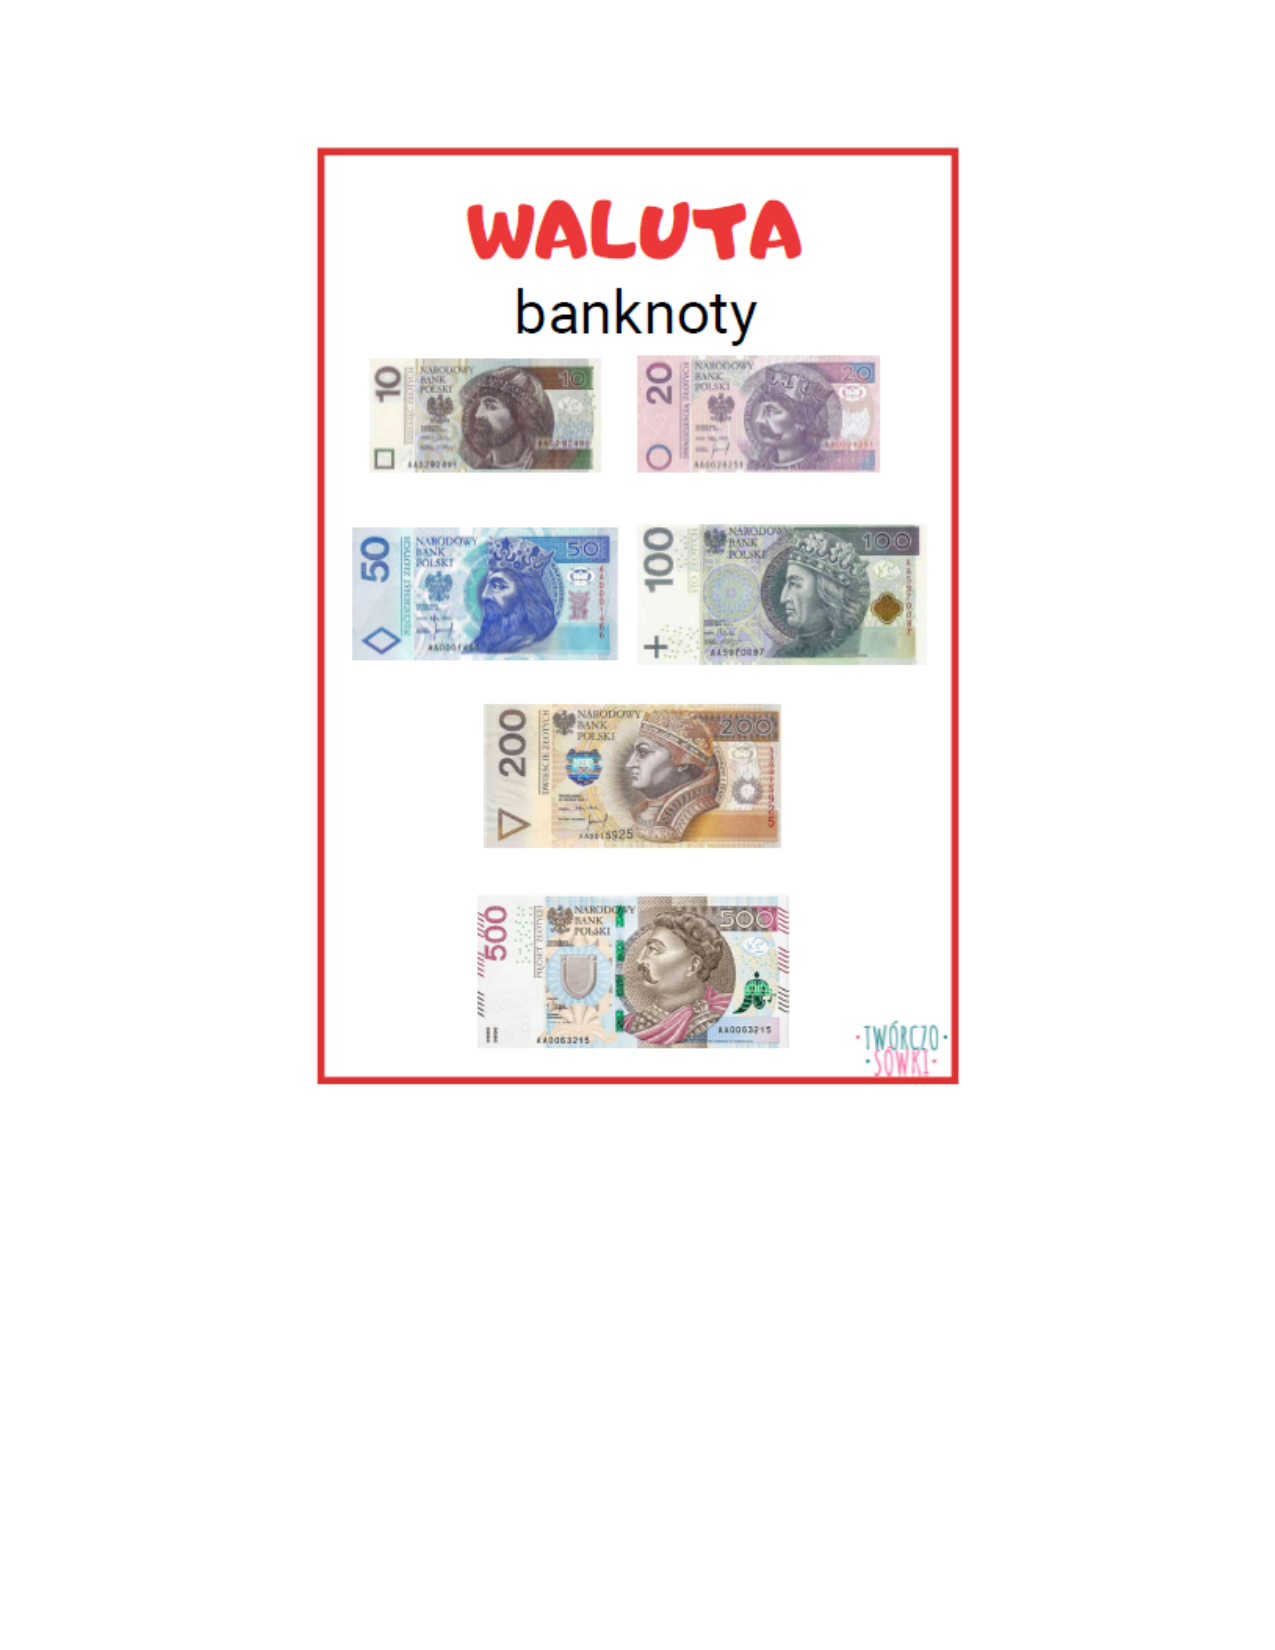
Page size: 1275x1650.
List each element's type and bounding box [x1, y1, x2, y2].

picture [282, 146, 993, 1086]
